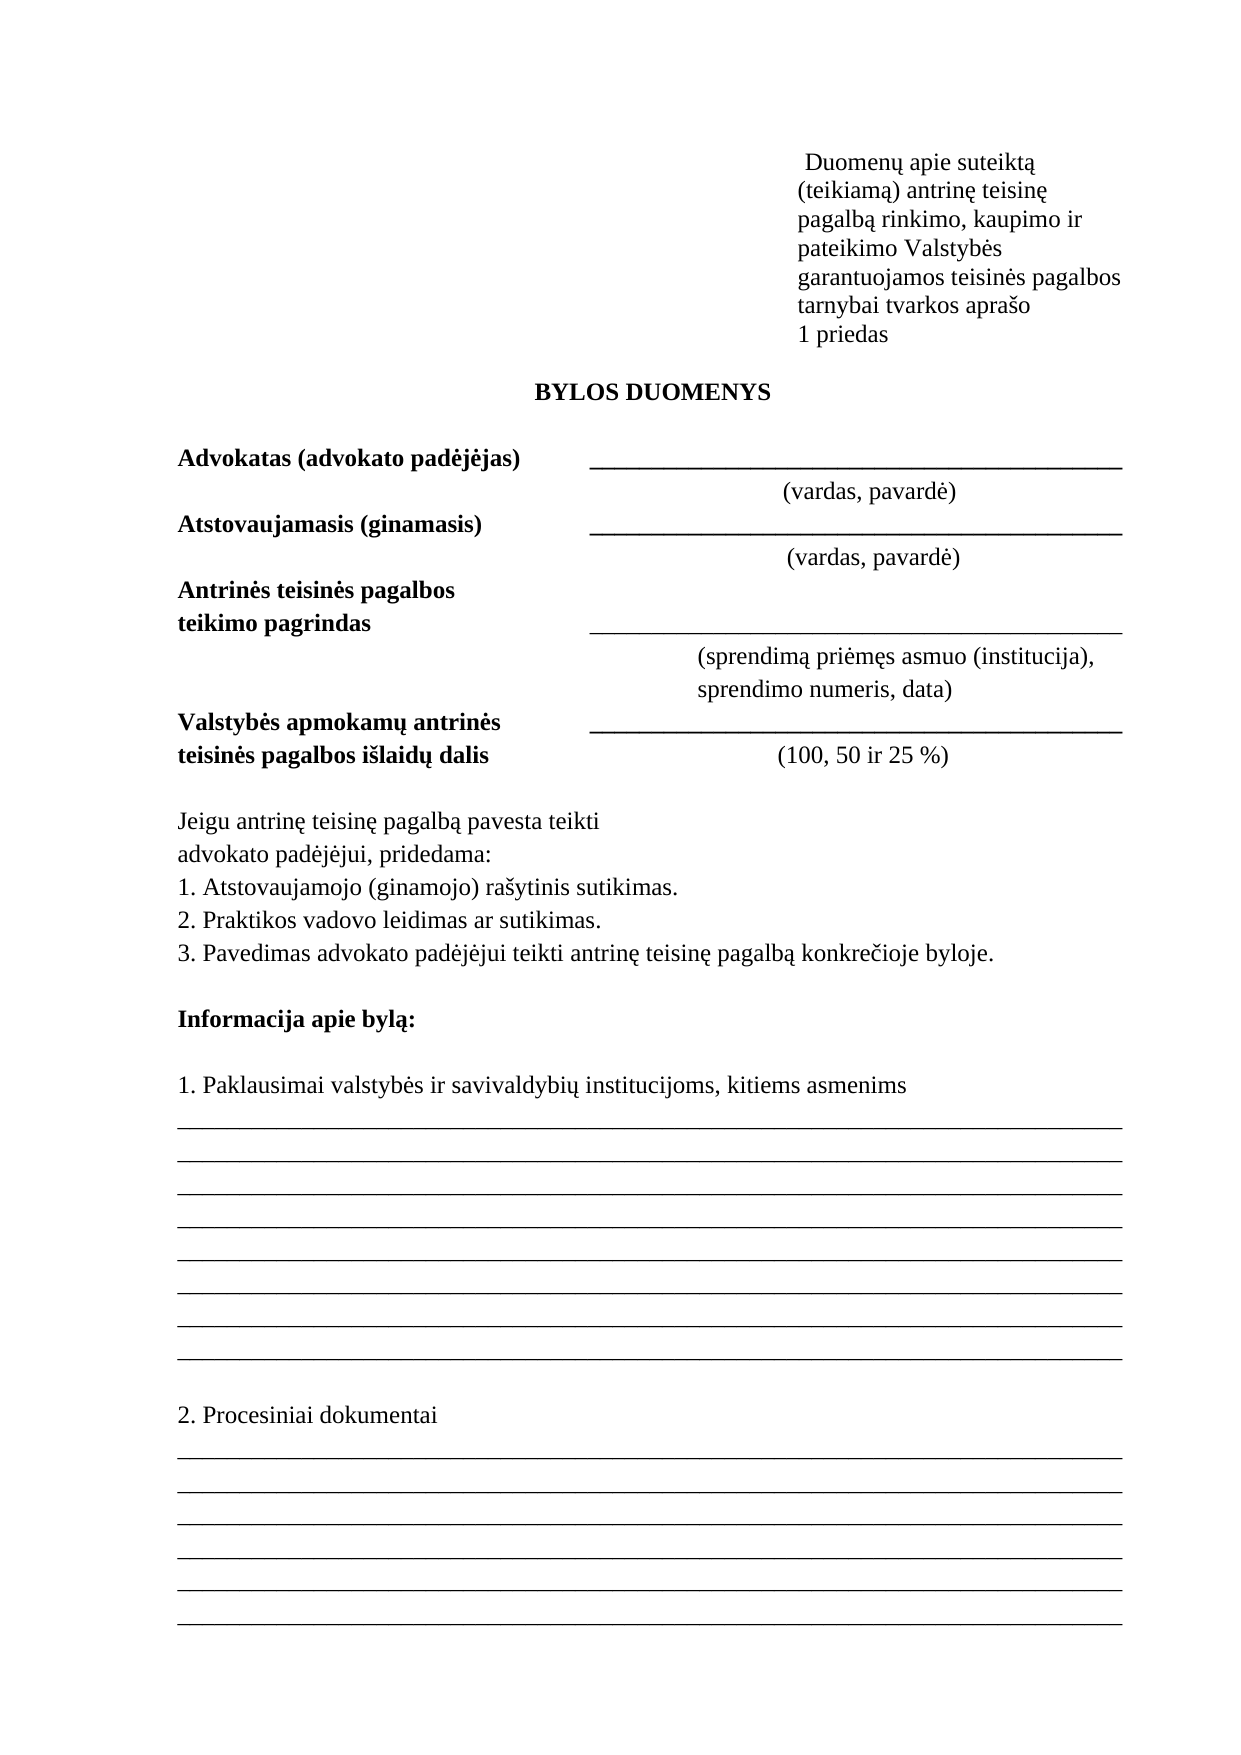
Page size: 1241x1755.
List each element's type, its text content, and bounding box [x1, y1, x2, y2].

text teikimo pagrindas [177, 608, 1122, 637]
text pagalbą rinkimo, kaupimo ir [797, 204, 1122, 233]
text tarnybai tvarkos aprašo [797, 291, 1122, 319]
text 1. Paklausimai valstybės ir savivaldybių institucijoms, kitiems asmenims [177, 1070, 1122, 1099]
text 1 priedas [797, 319, 1122, 348]
text Valstybės apmokamų antrinės [177, 707, 1122, 736]
text (teikiamą) antrinę teisinę [797, 176, 1122, 204]
text pateikimo Valstybės [797, 233, 1122, 262]
text _ [177, 1433, 1122, 1458]
text garantuojamos teisinės pagalbos [797, 262, 1122, 291]
text _ [177, 1499, 1122, 1524]
text Advokatas (advokato padėjėjas) [177, 443, 1122, 472]
text Duomenų apie suteiktą [582, 147, 1122, 176]
text 1. Atstovaujamojo (ginamojo) rašytinis sutikimas. [177, 872, 1122, 901]
text _ [177, 1334, 1122, 1359]
text 3. Pavedimas advokato padėjėjui teikti antrinę teisinę pagalbą konkrečioje byloje. [177, 938, 1122, 967]
text Informacija apie bylą: [177, 1004, 1122, 1033]
text (vardas, pavardė) [177, 476, 1122, 505]
text _ [177, 1169, 1122, 1194]
text Antrinės teisinės pagalbos [177, 575, 1122, 604]
text _ [177, 1202, 1122, 1227]
text (vardas, pavardė) [177, 542, 1122, 571]
text Atstovaujamasis (ginamasis) [177, 509, 1122, 538]
text _ [177, 1566, 1122, 1590]
text _ [177, 1103, 1122, 1128]
text 2. Praktikos vadovo leidimas ar sutikimas. [177, 905, 1122, 934]
text 2. Procesiniai dokumentai [177, 1401, 1122, 1429]
text _ [177, 1268, 1122, 1293]
text _ [177, 1136, 1122, 1161]
text _ [177, 1467, 1122, 1492]
text _ [177, 1599, 1122, 1624]
text (sprendimą priėmęs asmuo (institucija), sprendimo numeris, data) [697, 641, 1122, 703]
text advokato padėjėjui, pridedama: [177, 839, 1122, 868]
text _ [177, 1533, 1122, 1558]
text _ [177, 1235, 1122, 1260]
text teisinės pagalbos išlaidų dalis (100, 50 ir 25 %) [177, 740, 1122, 769]
text _ [177, 1301, 1122, 1326]
text BYLOS DUOMENYS [177, 377, 1122, 406]
text Jeigu antrinę teisinę pagalbą pavesta teikti [177, 806, 1122, 835]
